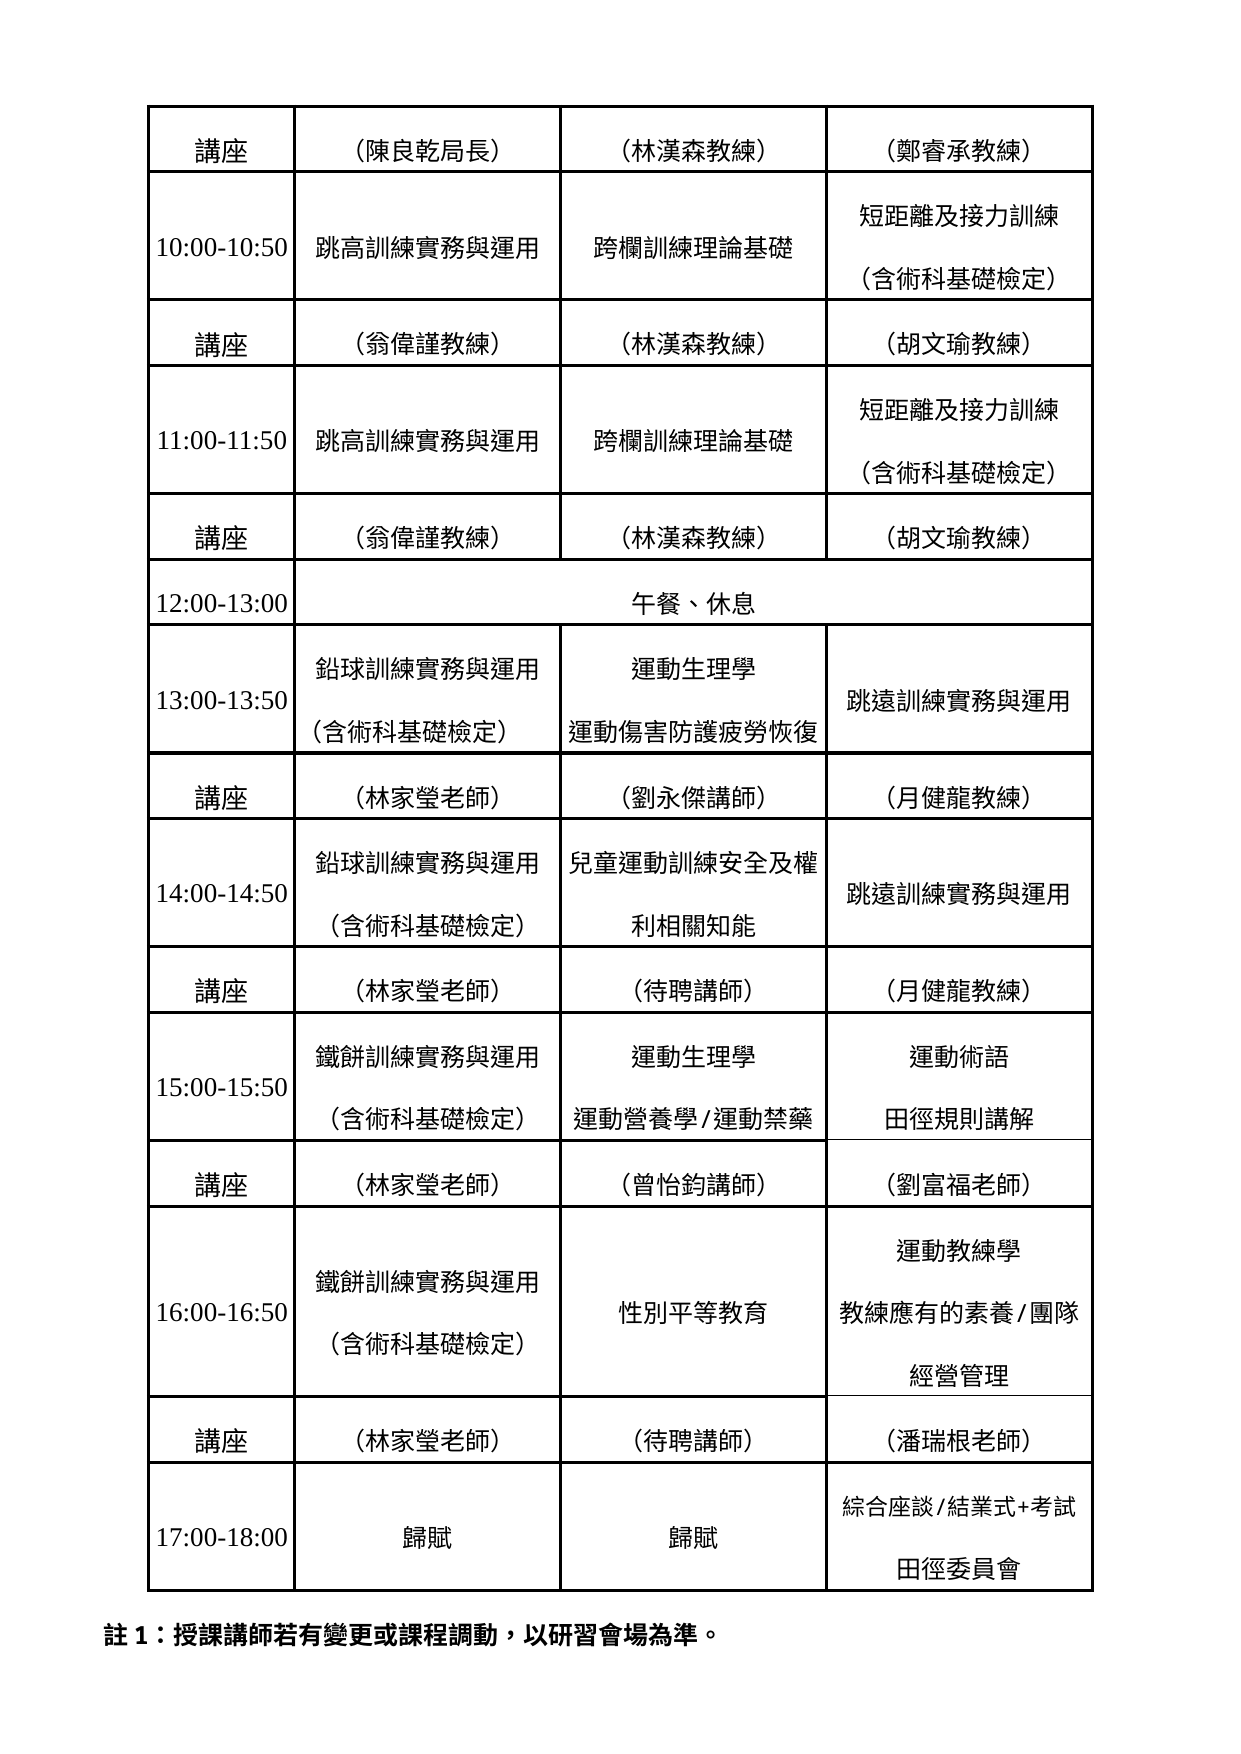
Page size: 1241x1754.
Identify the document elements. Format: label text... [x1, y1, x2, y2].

table_cell 講座 [150, 1398, 293, 1461]
table_cell （劉富福老師） [828, 1140, 1091, 1204]
table_cell （曾怡鈞講師） [562, 1142, 825, 1204]
table_cell （待聘講師） [562, 1398, 825, 1461]
table_cell 講座 [150, 495, 293, 558]
table_cell 講座 [150, 1142, 293, 1204]
table_cell 講座 [150, 948, 293, 1011]
table_cell （月健龍教練） [828, 755, 1091, 817]
table_cell 綜合座談/結業式+考試 田徑委員會 [828, 1464, 1091, 1589]
table_cell （林家瑩老師） [296, 755, 559, 817]
table_cell 鉛球訓練實務與運用 （含術科基礎檢定） [296, 820, 559, 945]
table_cell （林家瑩老師） [296, 1398, 559, 1461]
table_cell 午餐、休息 [296, 561, 1091, 623]
table_cell 兒童運動訓練安全及權利相關知能 [562, 820, 825, 945]
table_cell 歸賦 [296, 1464, 559, 1589]
table_cell （林家瑩老師） [296, 948, 559, 1011]
table_cell 短距離及接力訓練 （含術科基礎檢定） [828, 173, 1091, 298]
table_cell 跳遠訓練實務與運用 [828, 626, 1091, 751]
table_cell （翁偉謹教練） [296, 301, 559, 364]
table_cell 跨欄訓練理論基礎 [562, 367, 825, 492]
table_cell 12:00-13:00 [150, 561, 293, 623]
table_cell 運動教練學 教練應有的素養/團隊經營管理 [828, 1208, 1091, 1395]
table_cell 鐵餅訓練實務與運用 （含術科基礎檢定） [296, 1014, 559, 1139]
table_cell （林漢森教練） [562, 495, 825, 558]
table_cell 11:00-11:50 [150, 367, 293, 492]
table_cell 13:00-13:50 [150, 626, 293, 751]
table_cell 運動生理學 運動傷害防護疲勞恢復 [562, 626, 825, 751]
table_cell 10:00-10:50 [150, 173, 293, 298]
table_cell 17:00-18:00 [150, 1464, 293, 1589]
table_cell 跨欄訓練理論基礎 [562, 173, 825, 298]
table_cell （胡文瑜教練） [828, 301, 1091, 364]
table_cell （待聘講師） [562, 948, 825, 1011]
table_cell 15:00-15:50 [150, 1014, 293, 1139]
table_cell 運動生理學 運動營養學/運動禁藥 [562, 1014, 825, 1139]
table_cell （陳良乾局長） [296, 108, 559, 170]
table_cell （翁偉謹教練） [296, 495, 559, 558]
table_cell （月健龍教練） [828, 948, 1091, 1011]
table_cell 鉛球訓練實務與運用 （含術科基礎檢定） [296, 626, 559, 751]
table_cell （林家瑩老師） [296, 1142, 559, 1204]
table_cell 跳高訓練實務與運用 [296, 173, 559, 298]
table_cell 歸賦 [562, 1464, 825, 1589]
table_cell 講座 [150, 755, 293, 817]
table_cell 性別平等教育 [562, 1208, 825, 1395]
table_cell 跳高訓練實務與運用 [296, 367, 559, 492]
table_cell 16:00-16:50 [150, 1208, 293, 1395]
table_cell 鐵餅訓練實務與運用 （含術科基礎檢定） [296, 1208, 559, 1395]
table_cell （鄭睿承教練） [828, 108, 1091, 170]
table_cell （林漢森教練） [562, 108, 825, 170]
table_cell 運動術語 田徑規則講解 [828, 1014, 1091, 1139]
table_cell 14:00-14:50 [150, 820, 293, 945]
text 註1：授課講師若有變更或課程調動，以研習會場為準。 [103, 1592, 1137, 1654]
table_cell 短距離及接力訓練 （含術科基礎檢定） [828, 367, 1091, 492]
table_cell 講座 [150, 301, 293, 364]
table_cell （林漢森教練） [562, 301, 825, 364]
table_cell （潘瑞根老師） [828, 1396, 1091, 1461]
table_cell 講座 [150, 108, 293, 170]
table_cell （劉永傑講師） [562, 755, 825, 817]
table_cell （胡文瑜教練） [828, 495, 1091, 558]
table_cell 跳遠訓練實務與運用 [828, 820, 1091, 945]
